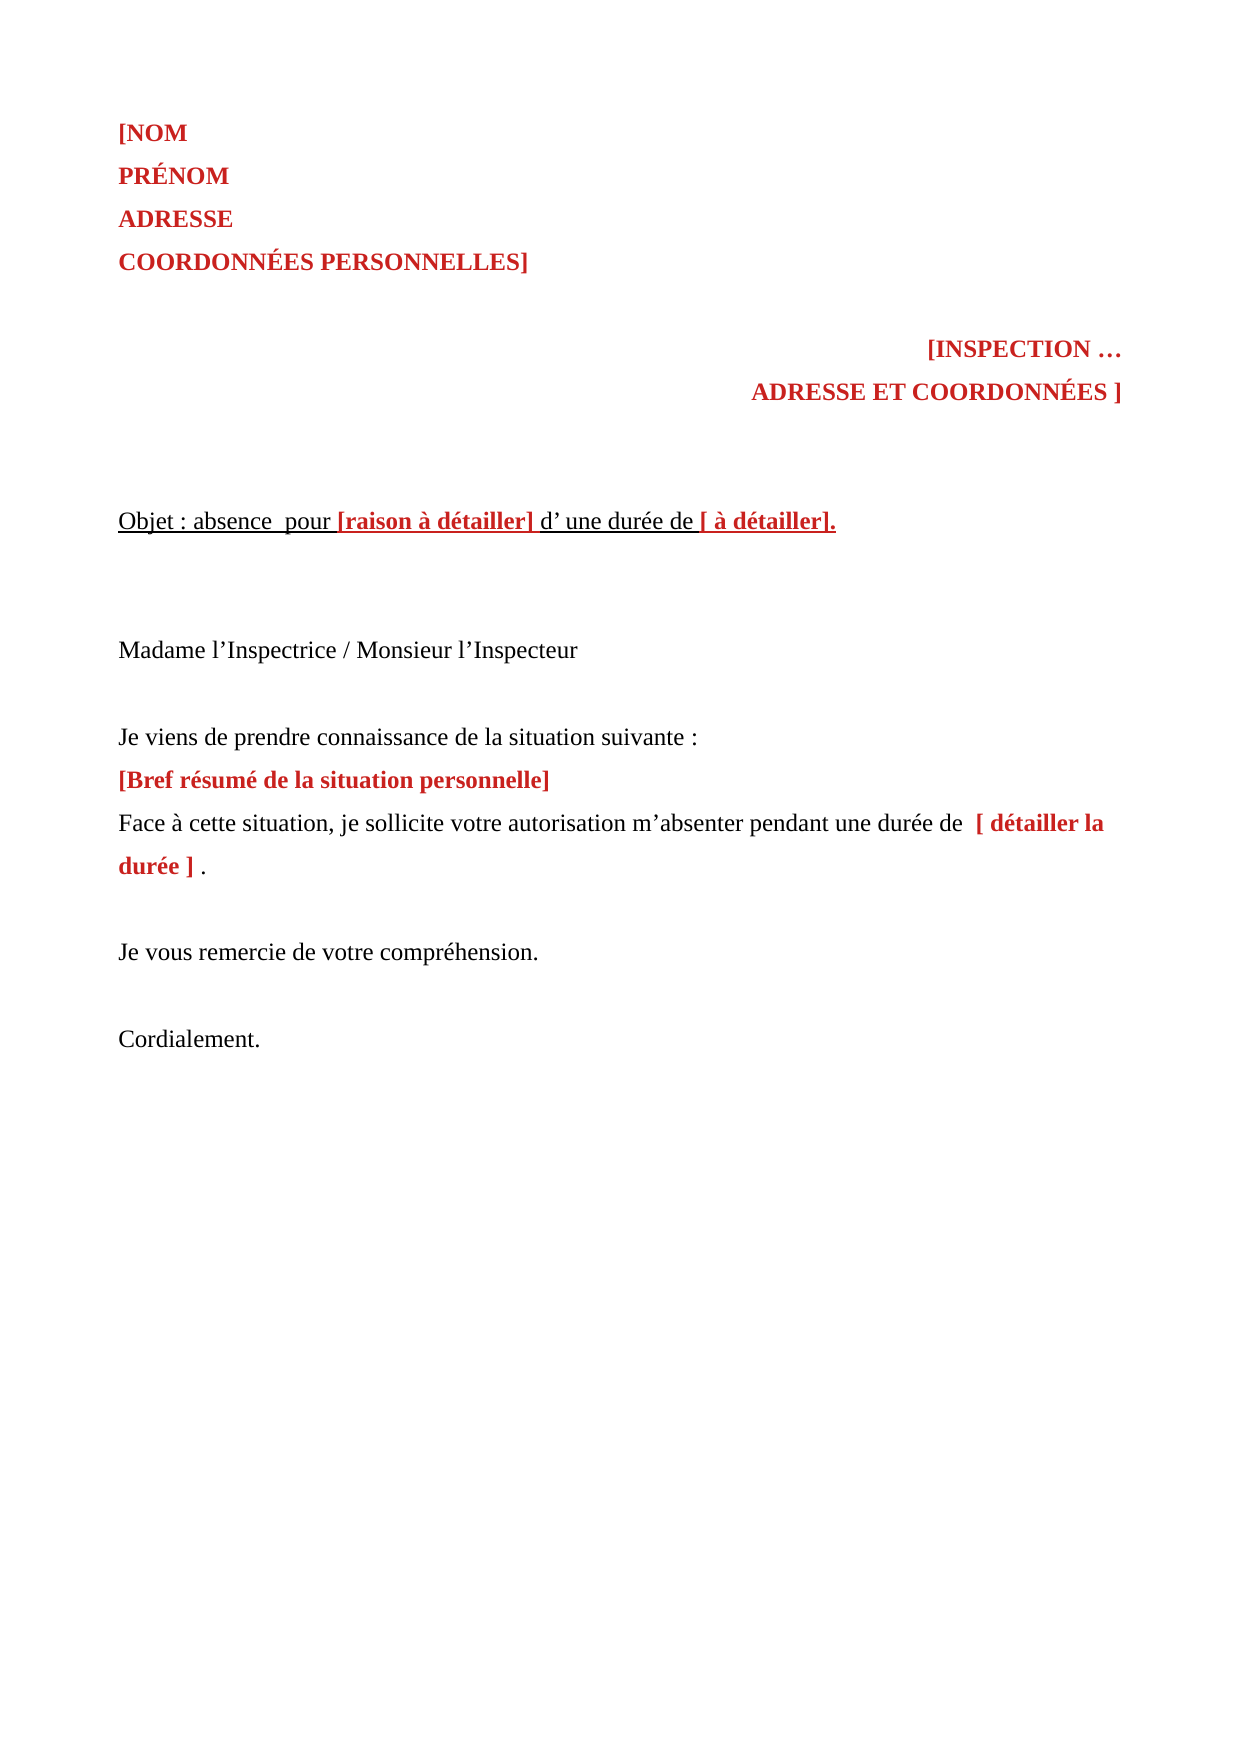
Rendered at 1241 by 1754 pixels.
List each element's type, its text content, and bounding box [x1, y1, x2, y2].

text [INSPECTION … [118, 334, 1122, 362]
text Objet : absence pour [raison à détailler] d’ une durée de [ à détailler]. [118, 506, 1122, 535]
text Madame l’Inspectrice / Monsieur l’Inspecteur [118, 636, 1122, 664]
text Je viens de prendre connaissance de la situation suivante : [118, 722, 1122, 751]
text COORDONNÉES PERSONNELLES] [118, 247, 1122, 276]
text Je vous remercie de votre compréhension. [118, 937, 1122, 966]
text [NOM [118, 118, 1122, 147]
text ADRESSE [118, 204, 1122, 233]
text ADRESSE ET COORDONNÉES ] [118, 377, 1122, 406]
text Cordialement. [118, 1024, 1122, 1052]
text PRÉNOM [118, 161, 1122, 190]
text Face à cette situation, je sollicite votre autorisation m’absenter pendant une durée de [ détailler la durée ] . [118, 808, 1122, 880]
text [Bref résumé de la situation personnelle] [118, 765, 1122, 794]
